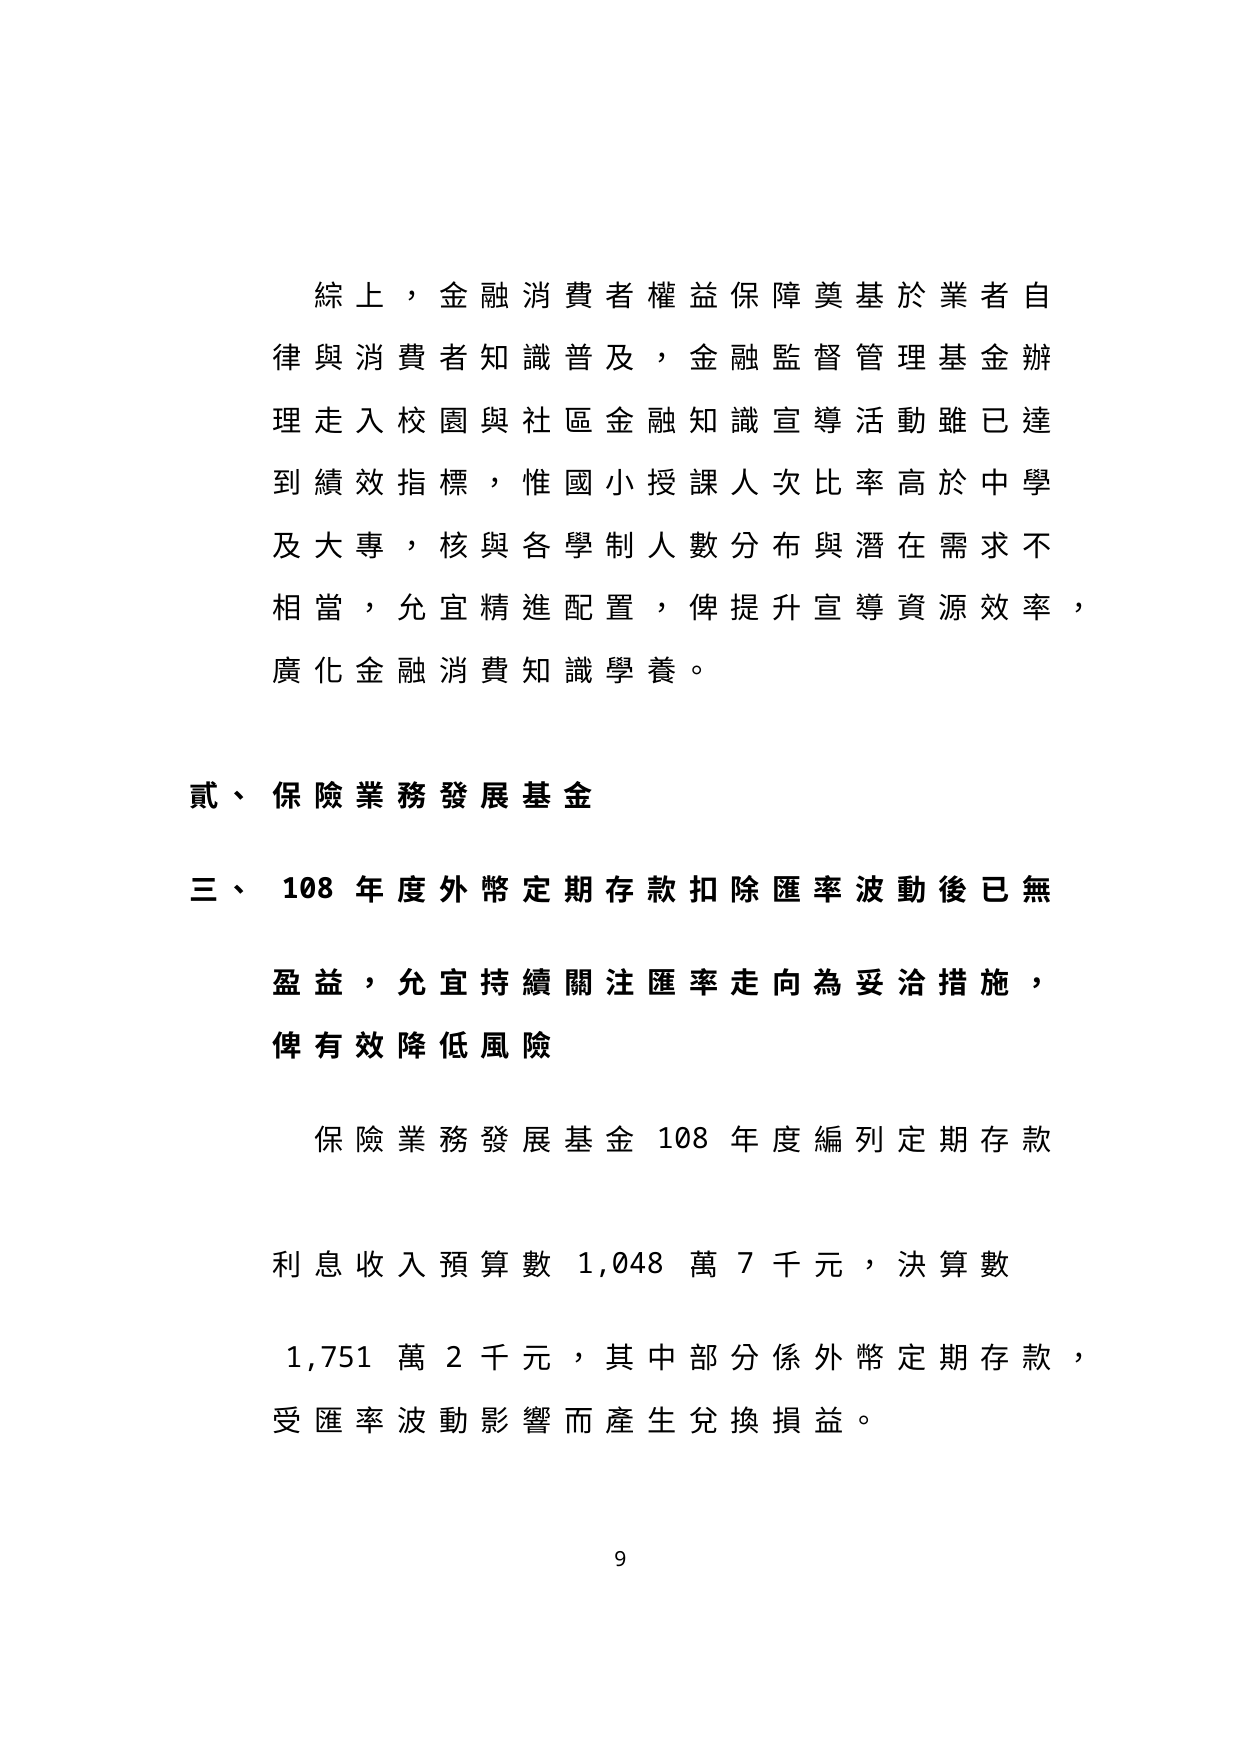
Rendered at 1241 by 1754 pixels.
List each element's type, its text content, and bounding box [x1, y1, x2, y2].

text 三、108年度外幣定期存款扣除匯率波動後已無盈益，允宜持續關注匯率走向為妥洽措施，俾有效降低風險 [183, 814, 1058, 1064]
text 貳、保險業務發展基金 [183, 752, 1058, 814]
text 綜上，金融消費者權益保障奠基於業者自律與消費者知識普及，金融監督管理基金辦理走入校園與社區金融知識宣導活動雖已達到績效指標，惟國小授課人次比率高於中學及大專，核與各學制人數分布與潛在需求不相當，允宜精進配置，俾提升宣導資源效率，廣化金融消費知識學養。 [242, 252, 1058, 689]
text 保險業務發展基金108年度編列定期存款利息收入預算數1,048萬7千元，決算數1,751萬2千元，其中部分係外幣定期存款，受匯率波動影響而產生兌換損益。 [242, 1064, 1058, 1439]
